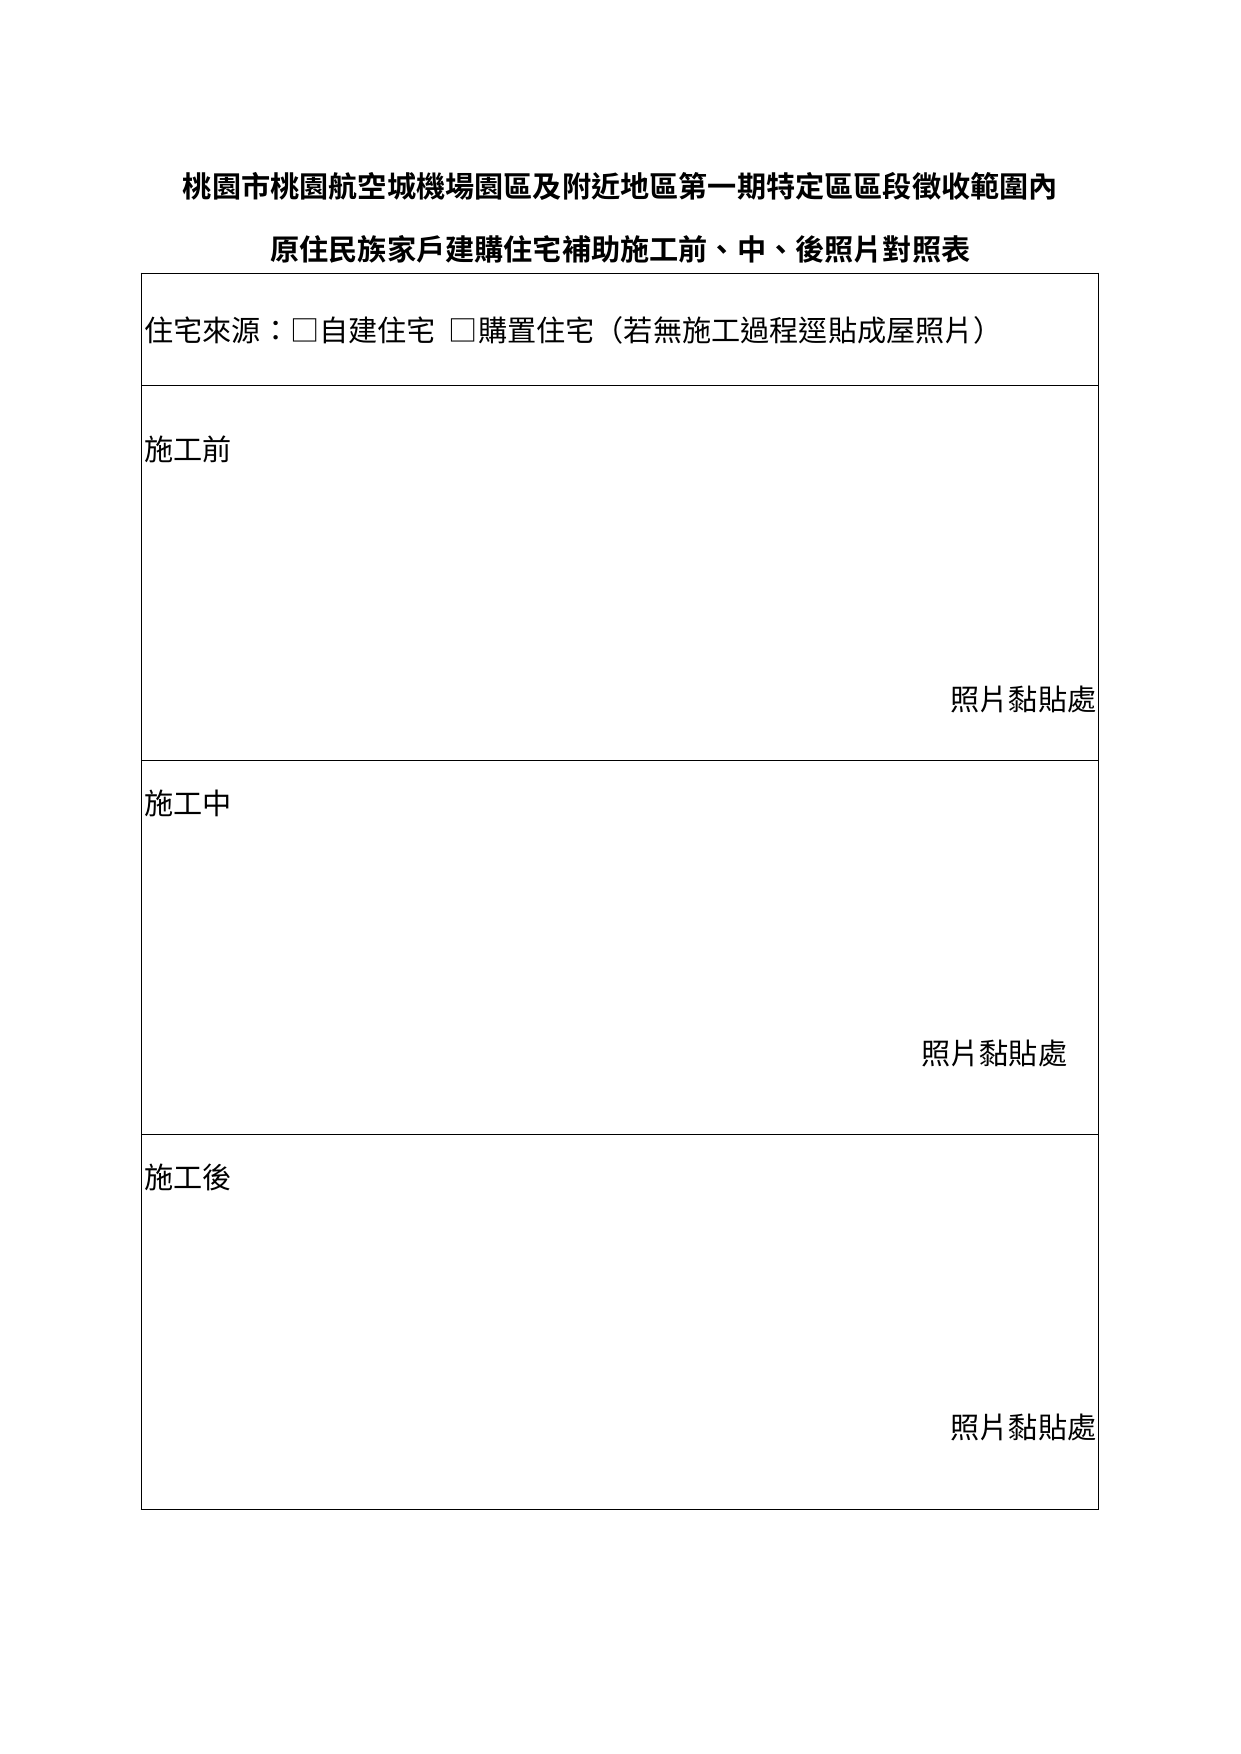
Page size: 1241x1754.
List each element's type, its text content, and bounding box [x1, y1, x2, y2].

table_cell 施工後 照片黏貼處 [142, 1135, 1098, 1509]
table_cell 施工前 照片黏貼處 [142, 386, 1098, 760]
table_cell 施工中 照片黏貼處 [142, 761, 1098, 1134]
text 原住民族家戶建購住宅補助施工前、中、後照片對照表 [177, 210, 1063, 273]
text 桃園市桃園航空城機場園區及附近地區第一期特定區區段徵收範圍內 [177, 148, 1063, 210]
table_header 住宅來源：□自建住宅 □購置住宅（若無施工過程逕貼成屋照片） [142, 274, 1098, 385]
